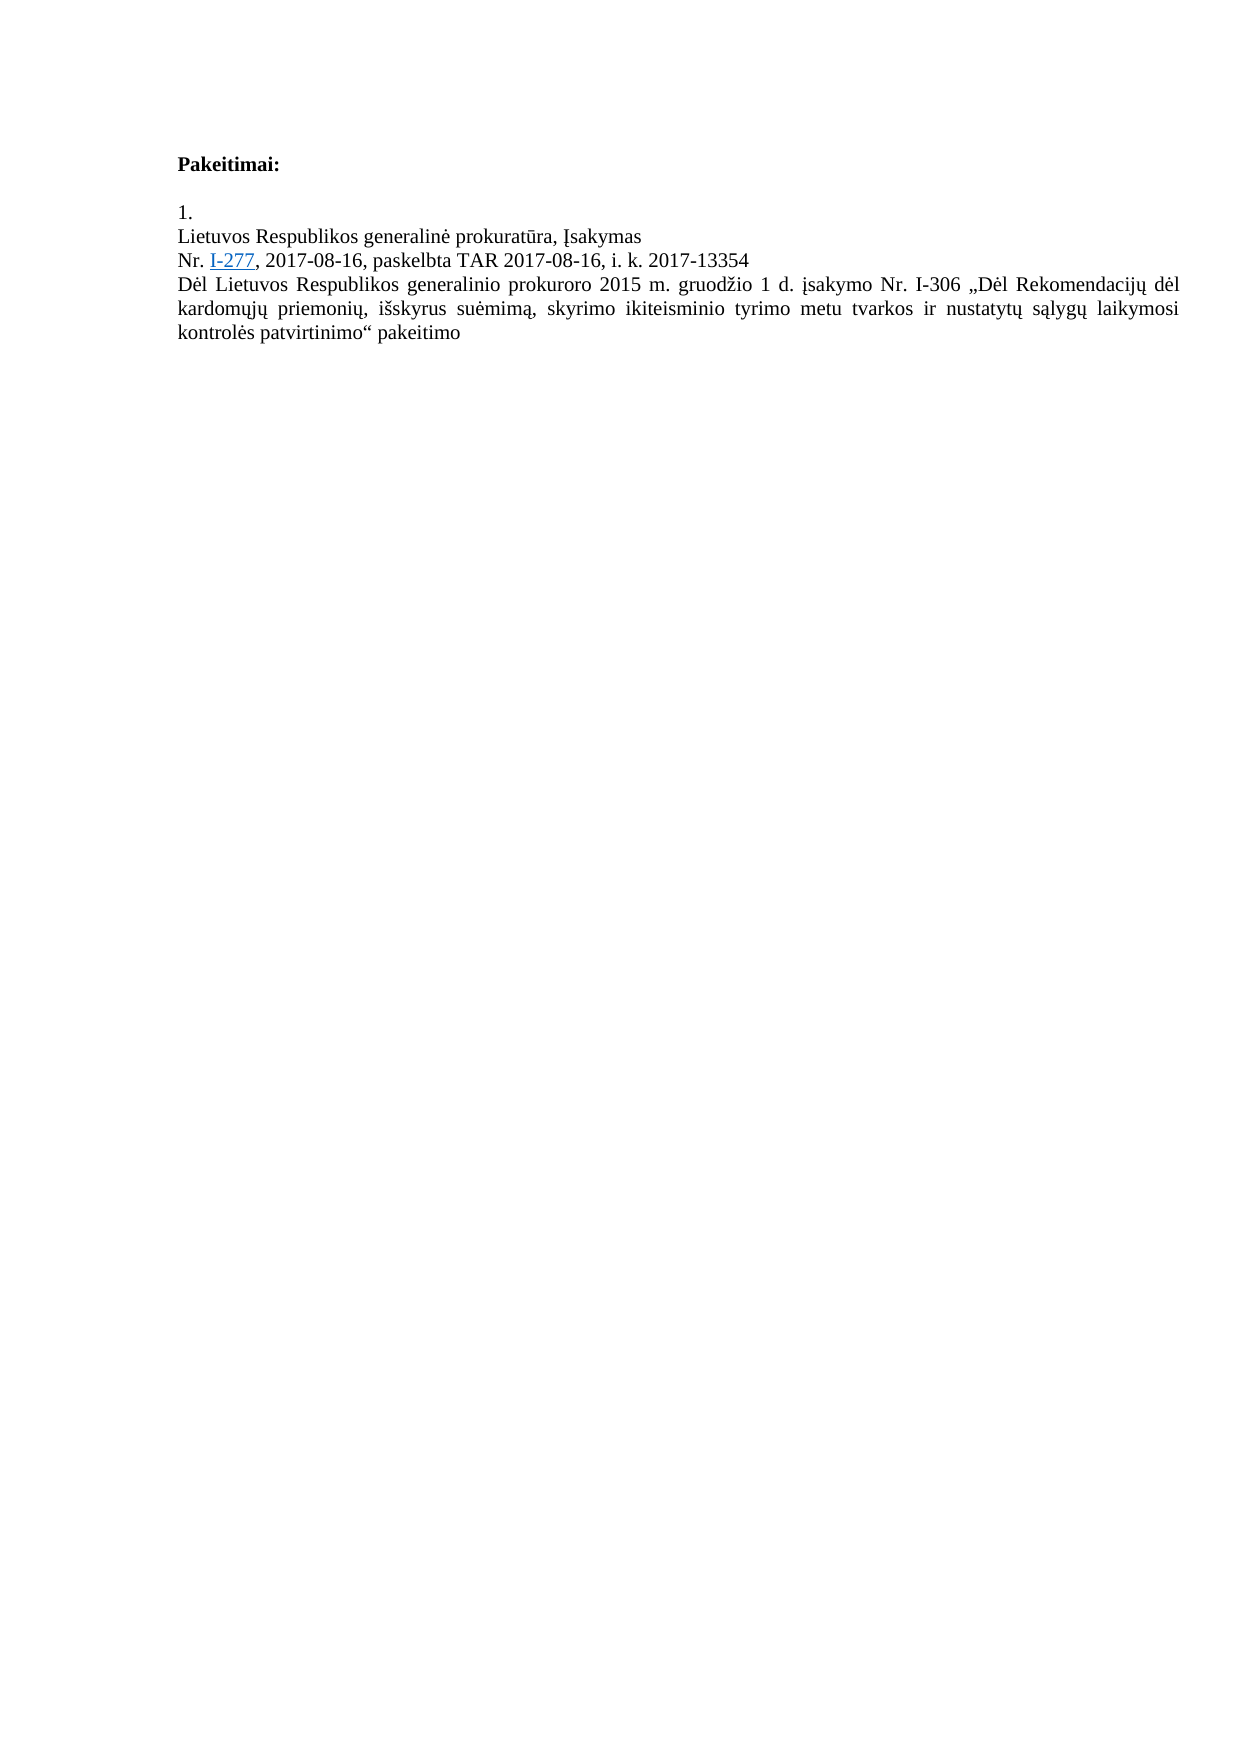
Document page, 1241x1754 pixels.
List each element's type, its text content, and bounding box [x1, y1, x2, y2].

text Nr. I-277, 2017-08-16, paskelbta TAR 2017-08-16, i. k. 2017-13354 [177, 248, 1181, 272]
text Dėl Lietuvos Respublikos generalinio prokuroro 2015 m. gruodžio 1 d. įsakymo Nr. I-306 „Dėl Rekomendacijų dėl kardomųjų priemonių, išskyrus suėmimą, skyrimo ikiteisminio tyrimo metu tvarkos ir nustatytų sąlygų laikymosi kontrolės patvirtinimo“ pakeitimo [177, 272, 1181, 344]
text Pakeitimai: [177, 152, 1181, 176]
text 1. [177, 200, 1181, 224]
text Lietuvos Respublikos generalinė prokuratūra, Įsakymas [177, 224, 1181, 248]
